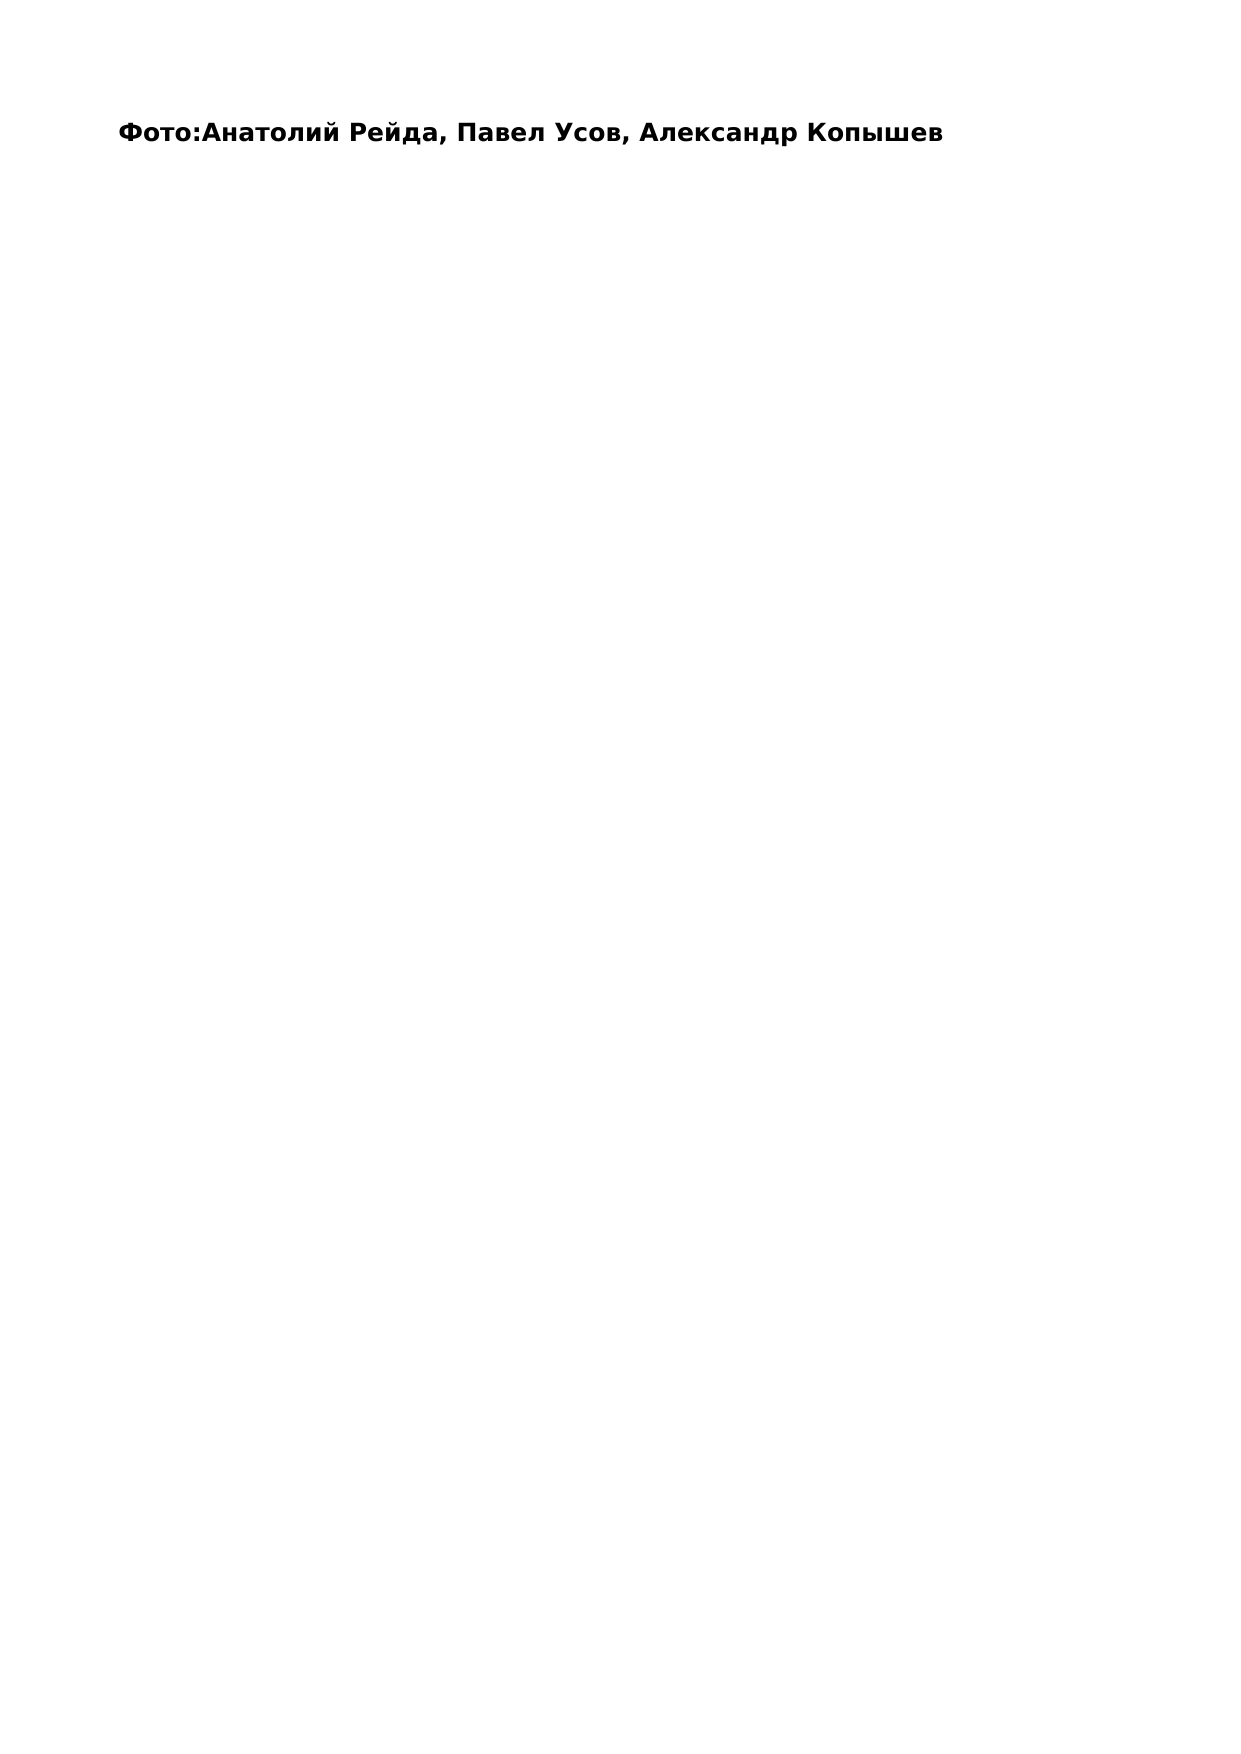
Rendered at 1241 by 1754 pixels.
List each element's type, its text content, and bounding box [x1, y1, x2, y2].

subtitle Фото:Анатолий Рейда, Павел Усов, Александр Копышев [118, 118, 1122, 147]
